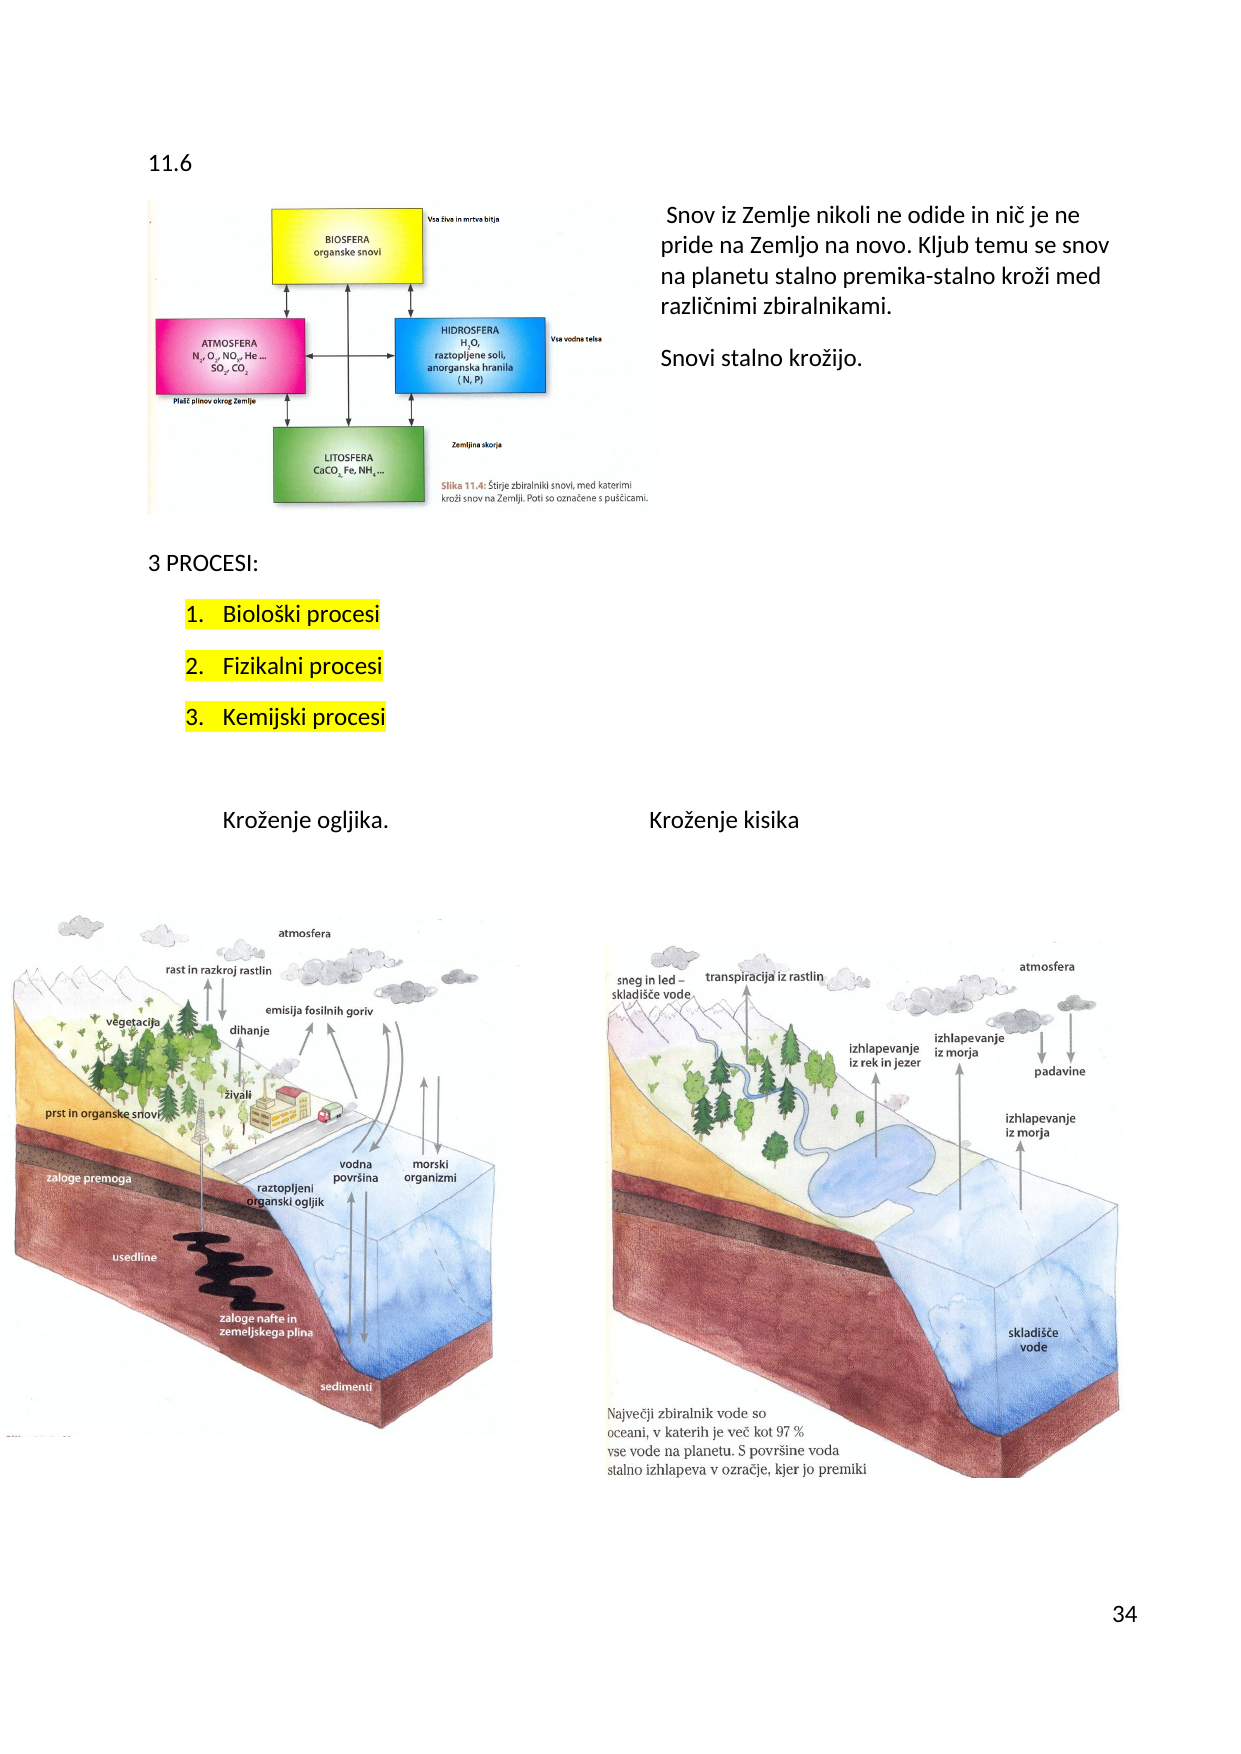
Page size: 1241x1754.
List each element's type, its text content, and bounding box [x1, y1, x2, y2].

list Fizikalni procesi [185, 650, 1137, 681]
text Snov iz Zemlje nikoli ne odide in nič je ne pride na Zemljo na novo. Kljub temu se snov na planetu stalno premika-stalno kroži med različnimi zbiralnikami. [148, 199, 1137, 321]
picture [605, 939, 1126, 1478]
text 11.6 [148, 148, 1226, 178]
text Snovi stalno krožijo. [148, 342, 1137, 372]
text Kroženje ogljika. Kroženje kisika [223, 804, 1137, 834]
text 3 PROCESI: [148, 547, 1137, 578]
list Biološki procesi [185, 599, 1137, 629]
list Kemijski procesi [185, 701, 1137, 732]
picture [0, 906, 521, 1437]
